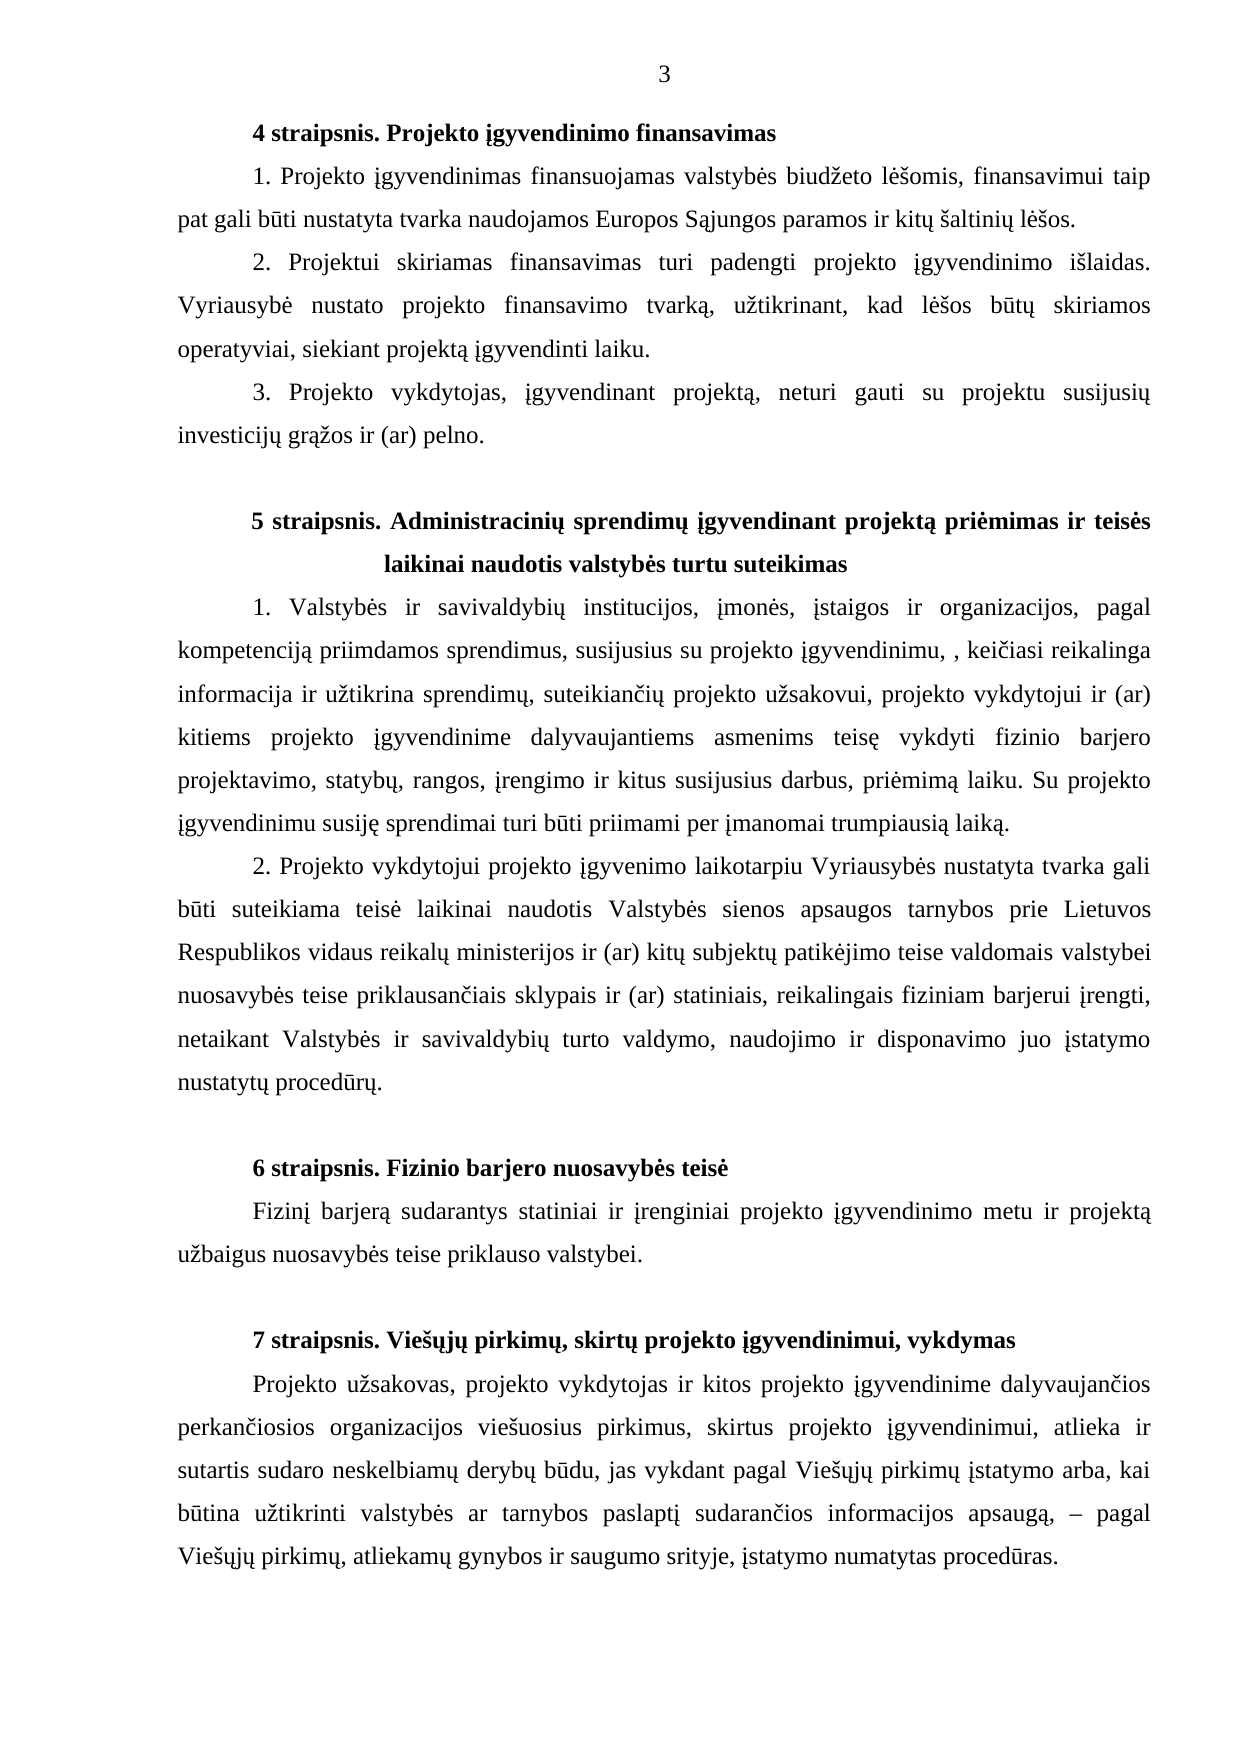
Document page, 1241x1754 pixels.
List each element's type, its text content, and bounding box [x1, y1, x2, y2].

text 6 straipsnis. Fizinio barjero nuosavybės teisė [177, 1153, 1152, 1182]
text 4 straipsnis. Projekto įgyvendinimo finansavimas [177, 118, 1152, 147]
text 1. Projekto įgyvendinimas finansuojamas valstybės biudžeto lėšomis, finansavimui taip pat gali būti nustatyta tvarka naudojamos Europos Sąjungos paramos ir kitų šaltinių lėšos. [177, 161, 1152, 233]
text Fizinį barjerą sudarantys statiniai ir įrenginiai projekto įgyvendinimo metu ir projektą užbaigus nuosavybės teise priklauso valstybei. [177, 1196, 1152, 1268]
text 5 straipsnis. Administracinių sprendimų įgyvendinant projektą priėmimas ir teisės laikinai naudotis valstybės turtu suteikimas [251, 506, 1152, 578]
text 7 straipsnis. Viešųjų pirkimų, skirtų projekto įgyvendinimui, vykdymas [177, 1326, 1152, 1354]
text 3. Projekto vykdytojas, įgyvendinant projektą, neturi gauti su projektu susijusių investicijų grąžos ir (ar) pelno. [177, 377, 1152, 449]
text 2. Projekto vykdytojui projekto įgyvenimo laikotarpiu Vyriausybės nustatyta tvarka gali būti suteikiama teisė laikinai naudotis Valstybės sienos apsaugos tarnybos prie Lietuvos Respublikos vidaus reikalų ministerijos ir (ar) kitų subjektų patikėjimo teise valdomais valstybei nuosavybės teise priklausančiais sklypais ir (ar) statiniais, reikalingais fiziniam barjerui įrengti, netaikant Valstybės ir savivaldybių turto valdymo, naudojimo ir disponavimo juo įstatymo nustatytų procedūrų. [177, 851, 1152, 1096]
text 2. Projektui skiriamas finansavimas turi padengti projekto įgyvendinimo išlaidas. Vyriausybė nustato projekto finansavimo tvarką, užtikrinant, kad lėšos būtų skiriamos operatyviai, siekiant projektą įgyvendinti laiku. [177, 247, 1152, 362]
text Projekto užsakovas, projekto vykdytojas ir kitos projekto įgyvendinime dalyvaujančios perkančiosios organizacijos viešuosius pirkimus, skirtus projekto įgyvendinimui, atlieka ir sutartis sudaro neskelbiamų derybų būdu, jas vykdant pagal Viešųjų pirkimų įstatymo arba, kai būtina užtikrinti valstybės ar tarnybos paslaptį sudarančios informacijos apsaugą, – pagal Viešųjų pirkimų, atliekamų gynybos ir saugumo srityje, įstatymo numatytas procedūras. [177, 1369, 1152, 1570]
text 1. Valstybės ir savivaldybių institucijos, įmonės, įstaigos ir organizacijos, pagal kompetenciją priimdamos sprendimus, susijusius su projekto įgyvendinimu, , keičiasi reikalinga informacija ir užtikrina sprendimų, suteikiančių projekto užsakovui, projekto vykdytojui ir (ar) kitiems projekto įgyvendinime dalyvaujantiems asmenims teisę vykdyti fizinio barjero projektavimo, statybų, rangos, įrengimo ir kitus susijusius darbus, priėmimą laiku. Su projekto įgyvendinimu susiję sprendimai turi būti priimami per įmanomai trumpiausią laiką. [177, 592, 1152, 837]
